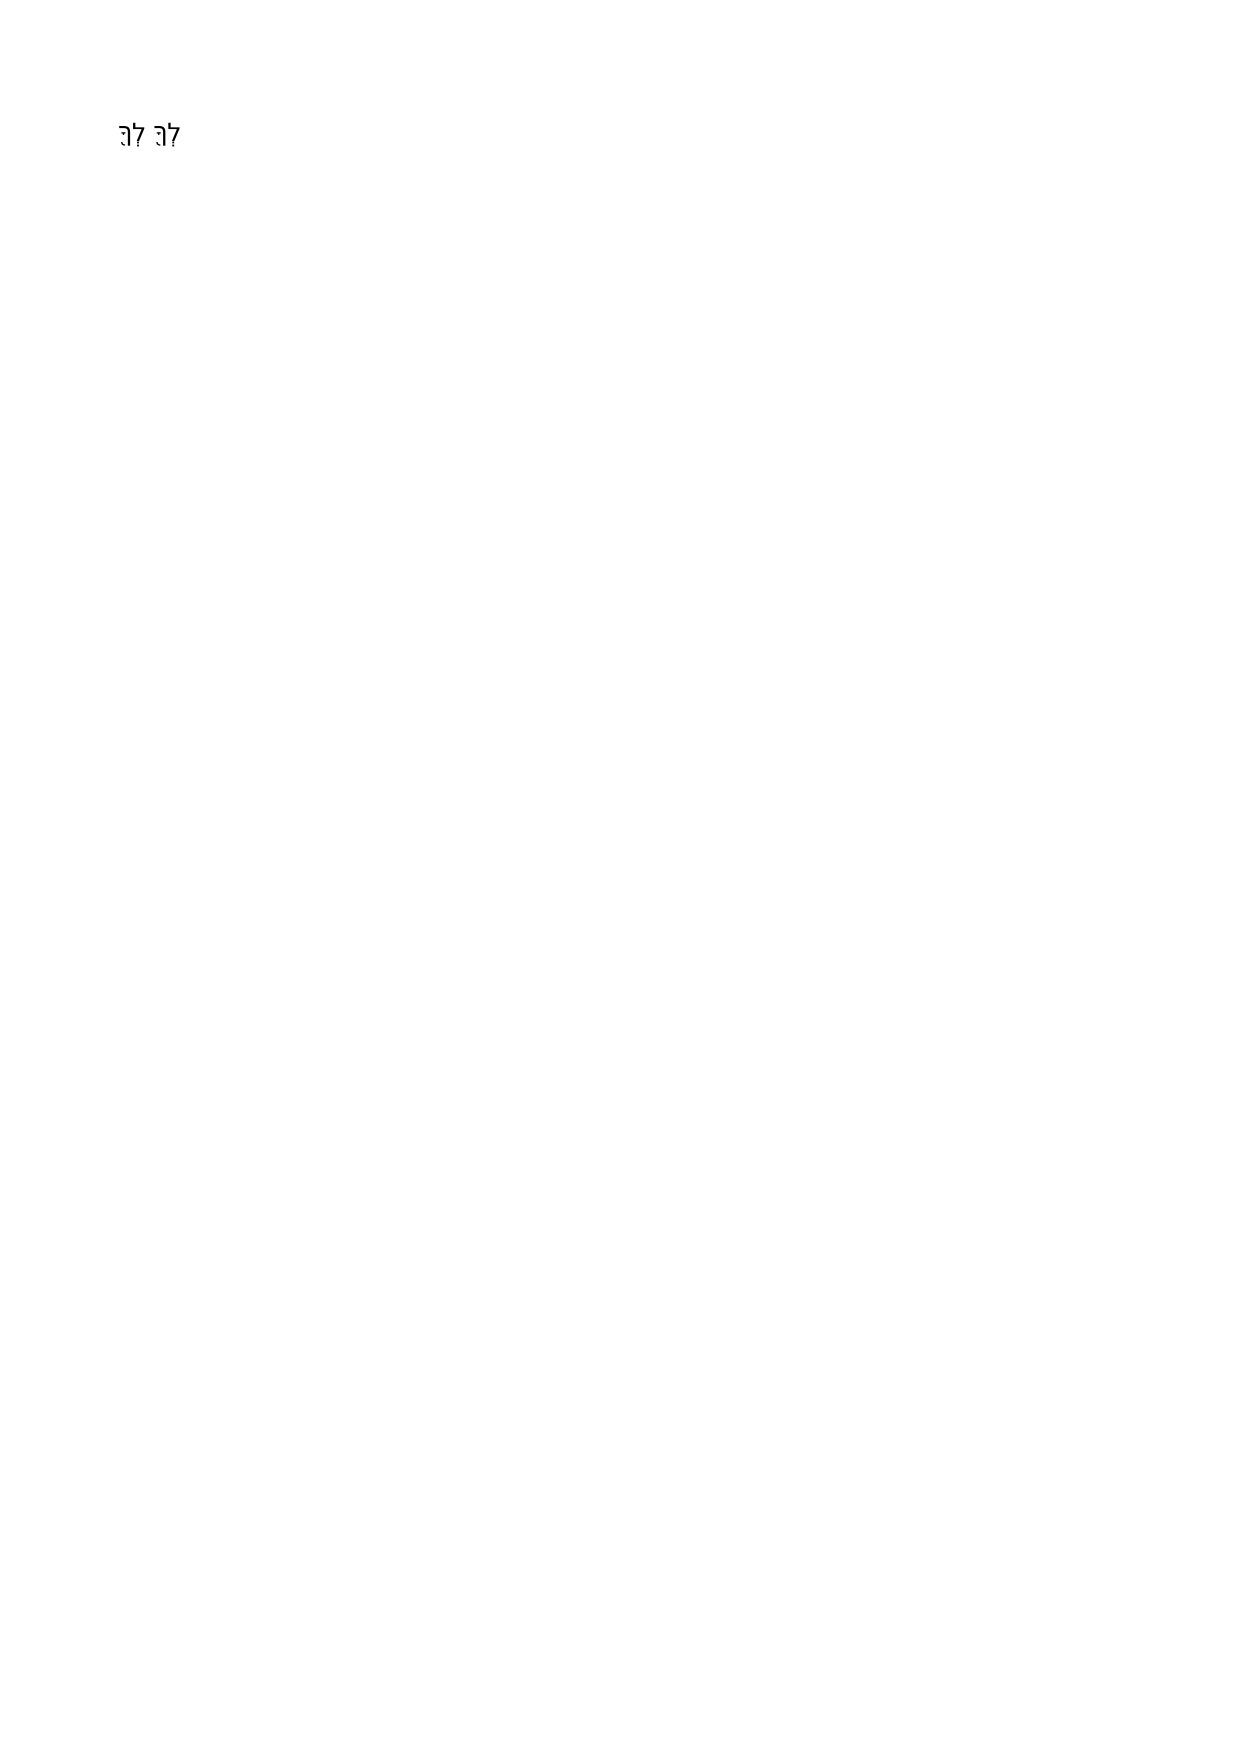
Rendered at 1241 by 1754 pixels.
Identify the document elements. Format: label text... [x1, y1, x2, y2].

text לְךָ֖ לְךָ֖ [118, 118, 1122, 147]
